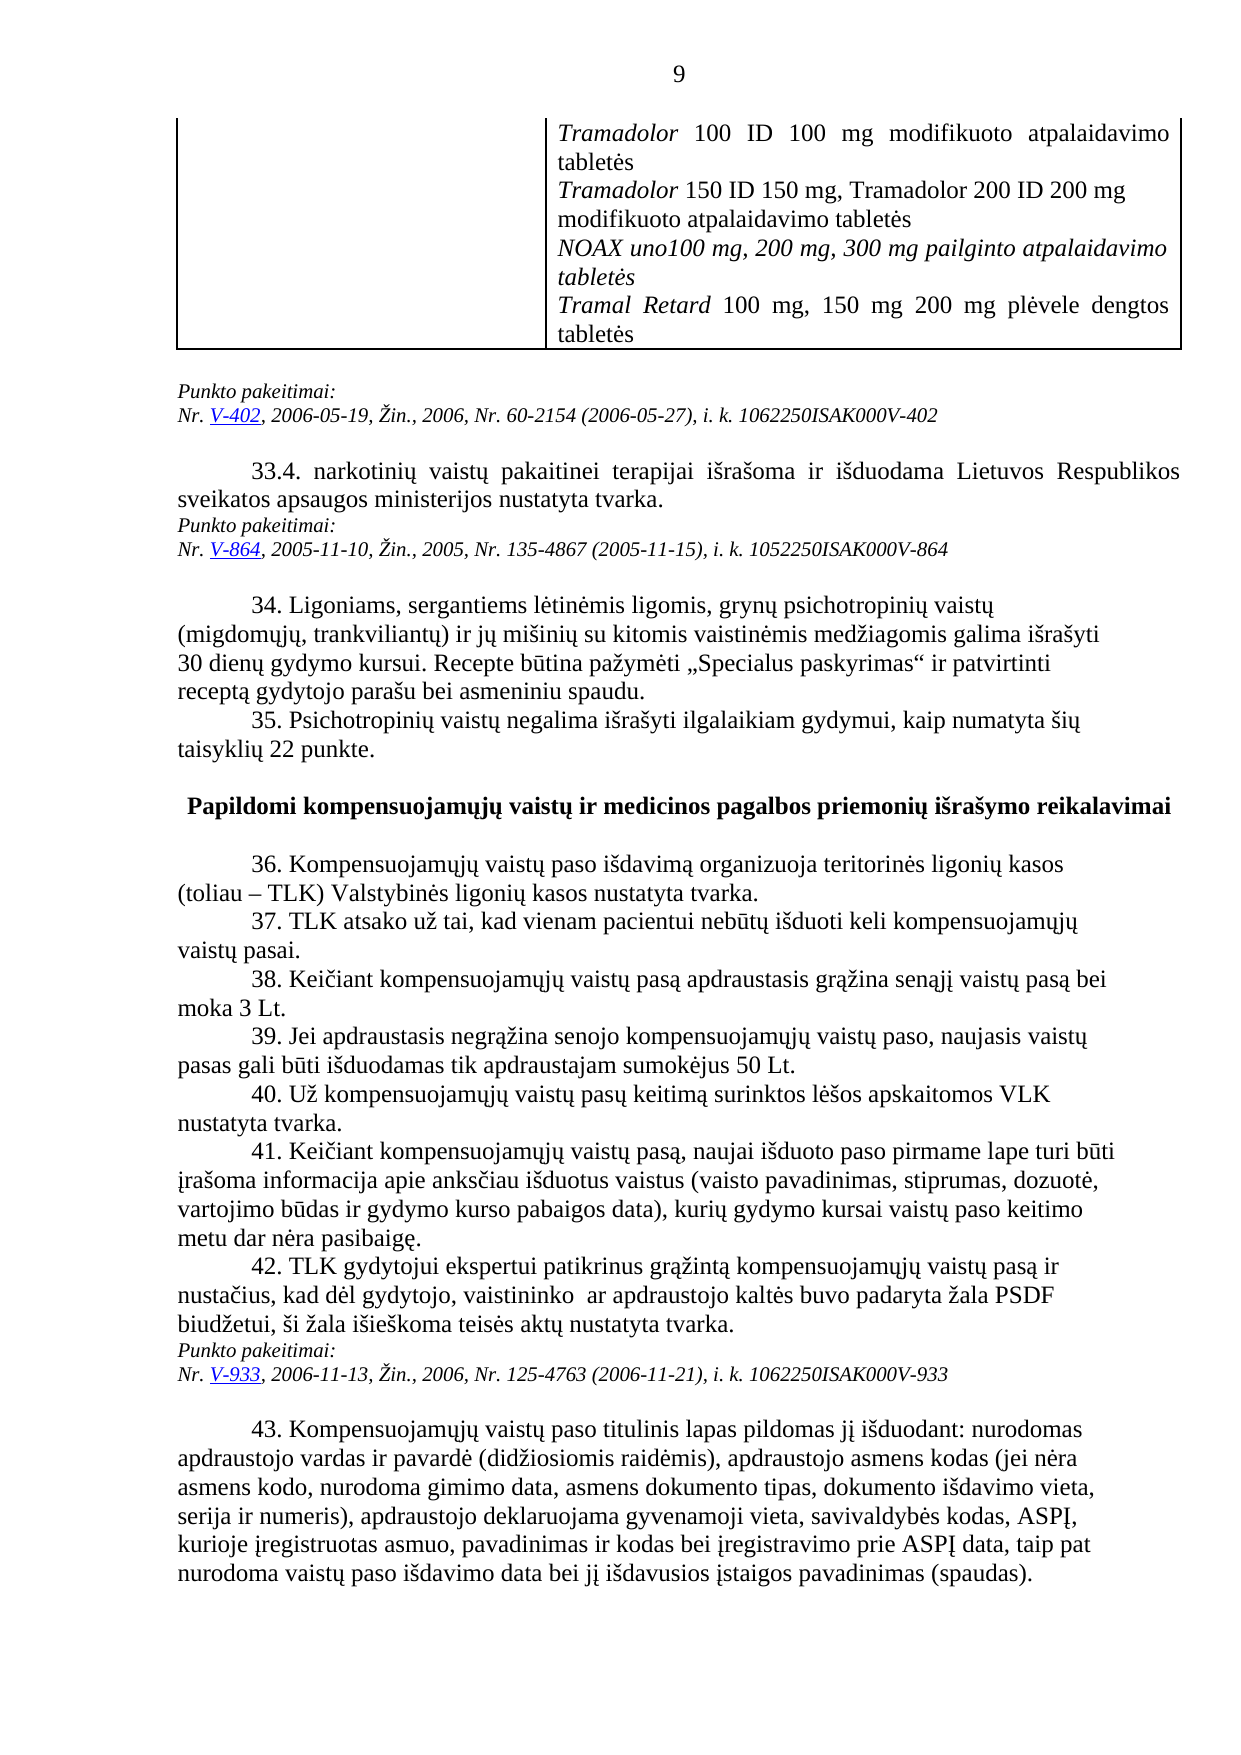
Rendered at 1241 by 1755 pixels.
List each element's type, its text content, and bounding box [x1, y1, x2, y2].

text 37. TLK atsako už tai, kad vienam pacientui nebūtų išduoti keli kompensuojamųjų vaistų pasai. [177, 906, 1122, 964]
text Nr. V-402, 2006-05-19, Žin., 2006, Nr. 60-2154 (2006-05-27), i. k. 1062250ISAK000V-402 [177, 403, 1181, 427]
text Punkto pakeitimai: [177, 1338, 1181, 1362]
table_cell [178, 204, 545, 233]
text Punkto pakeitimai: [177, 379, 1181, 403]
text 42. TLK gydytojui ekspertui patikrinus grąžintą kompensuojamųjų vaistų pasą ir nustačius, kad dėl gydytojo, vaistininko ar apdraustojo kaltės buvo padaryta žala PSDF biudžetui, ši žala išieškoma teisės aktų nustatyta tvarka. [177, 1251, 1122, 1338]
text 38. Keičiant kompensuojamųjų vaistų pasą apdraustasis grąžina senąjį vaistų pasą bei moka 3 Lt. [177, 964, 1122, 1021]
text 43. Kompensuojamųjų vaistų paso titulinis lapas pildomas jį išduodant: nurodomas apdraustojo vardas ir pavardė (didžiosiomis raidėmis), apdraustojo asmens kodas (jei nėra asmens kodo, nurodoma gimimo data, asmens dokumento tipas, dokumento išdavimo vieta, serija ir numeris), apdraustojo deklaruojama gyvenamoji vieta, savivaldybės kodas, ASPĮ, kurioje įregistruotas asmuo, pavadinimas ir kodas bei įregistravimo prie ASPĮ data, taip pat nurodoma vaistų paso išdavimo data bei jį išdavusios įstaigos pavadinimas (spaudas). [177, 1414, 1122, 1587]
table_cell [178, 291, 545, 348]
text 34. Ligoniams, sergantiems lėtinėmis ligomis, grynų psichotropinių vaistų (migdomųjų, trankviliantų) ir jų mišinių su kitomis vaistinėmis medžiagomis galima išrašyti 30 dienų gydymo kursui. Recepte būtina pažymėti „Specialus paskyrimas“ ir patvirtinti receptą gydytojo parašu bei asmeniniu spaudu. [177, 590, 1122, 705]
table_cell modifikuoto atpalaidavimo tabletės [547, 204, 1180, 233]
table_cell [178, 118, 545, 176]
text Punkto pakeitimai: [177, 513, 1181, 537]
text 33.4. narkotinių vaistų pakaitinei terapijai išrašoma ir išduodama Lietuvos Respublikos sveikatos apsaugos ministerijos nustatyta tvarka. [177, 456, 1181, 513]
text 41. Keičiant kompensuojamųjų vaistų pasą, naujai išduoto paso pirmame lape turi būti įrašoma informacija apie anksčiau išduotus vaistus (vaisto pavadinimas, stiprumas, dozuotė, vartojimo būdas ir gydymo kurso pabaigos data), kurių gydymo kursai vaistų paso keitimo metu dar nėra pasibaigę. [177, 1136, 1122, 1251]
table_cell [178, 233, 545, 291]
text Nr. V-933, 2006-11-13, Žin., 2006, Nr. 125-4763 (2006-11-21), i. k. 1062250ISAK000V-933 [177, 1362, 1181, 1386]
text Papildomi kompensuojamųjų vaistų ir medicinos pagalbos priemonių išrašymo reikalavimai [177, 791, 1181, 820]
text 40. Už kompensuojamųjų vaistų pasų keitimą surinktos lėšos apskaitomos VLK nustatyta tvarka. [177, 1079, 1122, 1136]
text 35. Psichotropinių vaistų negalima išrašyti ilgalaikiam gydymui, kaip numatyta šių taisyklių 22 punkte. [177, 705, 1122, 763]
text 39. Jei apdraustasis negrąžina senojo kompensuojamųjų vaistų paso, naujasis vaistų pasas gali būti išduodamas tik apdraustajam sumokėjus 50 Lt. [177, 1021, 1122, 1079]
text 36. Kompensuojamųjų vaistų paso išdavimą organizuoja teritorinės ligonių kasos (toliau – TLK) Valstybinės ligonių kasos nustatyta tvarka. [177, 849, 1122, 906]
text Nr. V-864, 2005-11-10, Žin., 2005, Nr. 135-4867 (2005-11-15), i. k. 1052250ISAK000V-864 [177, 537, 1181, 561]
table_cell Tramadolor 100 ID 100 mg modifikuoto atpalaidavimo tabletės [547, 118, 1180, 176]
table_cell [178, 176, 545, 204]
table_cell Tramal Retard 100 mg, 150 mg 200 mg plėvele dengtos tabletės [547, 291, 1180, 348]
table_cell Tramadolor 150 ID 150 mg, Tramadolor 200 ID 200 mg [547, 176, 1180, 204]
table_cell NOAX uno100 mg, 200 mg, 300 mg pailginto atpalaidavimo tabletės [547, 233, 1180, 291]
